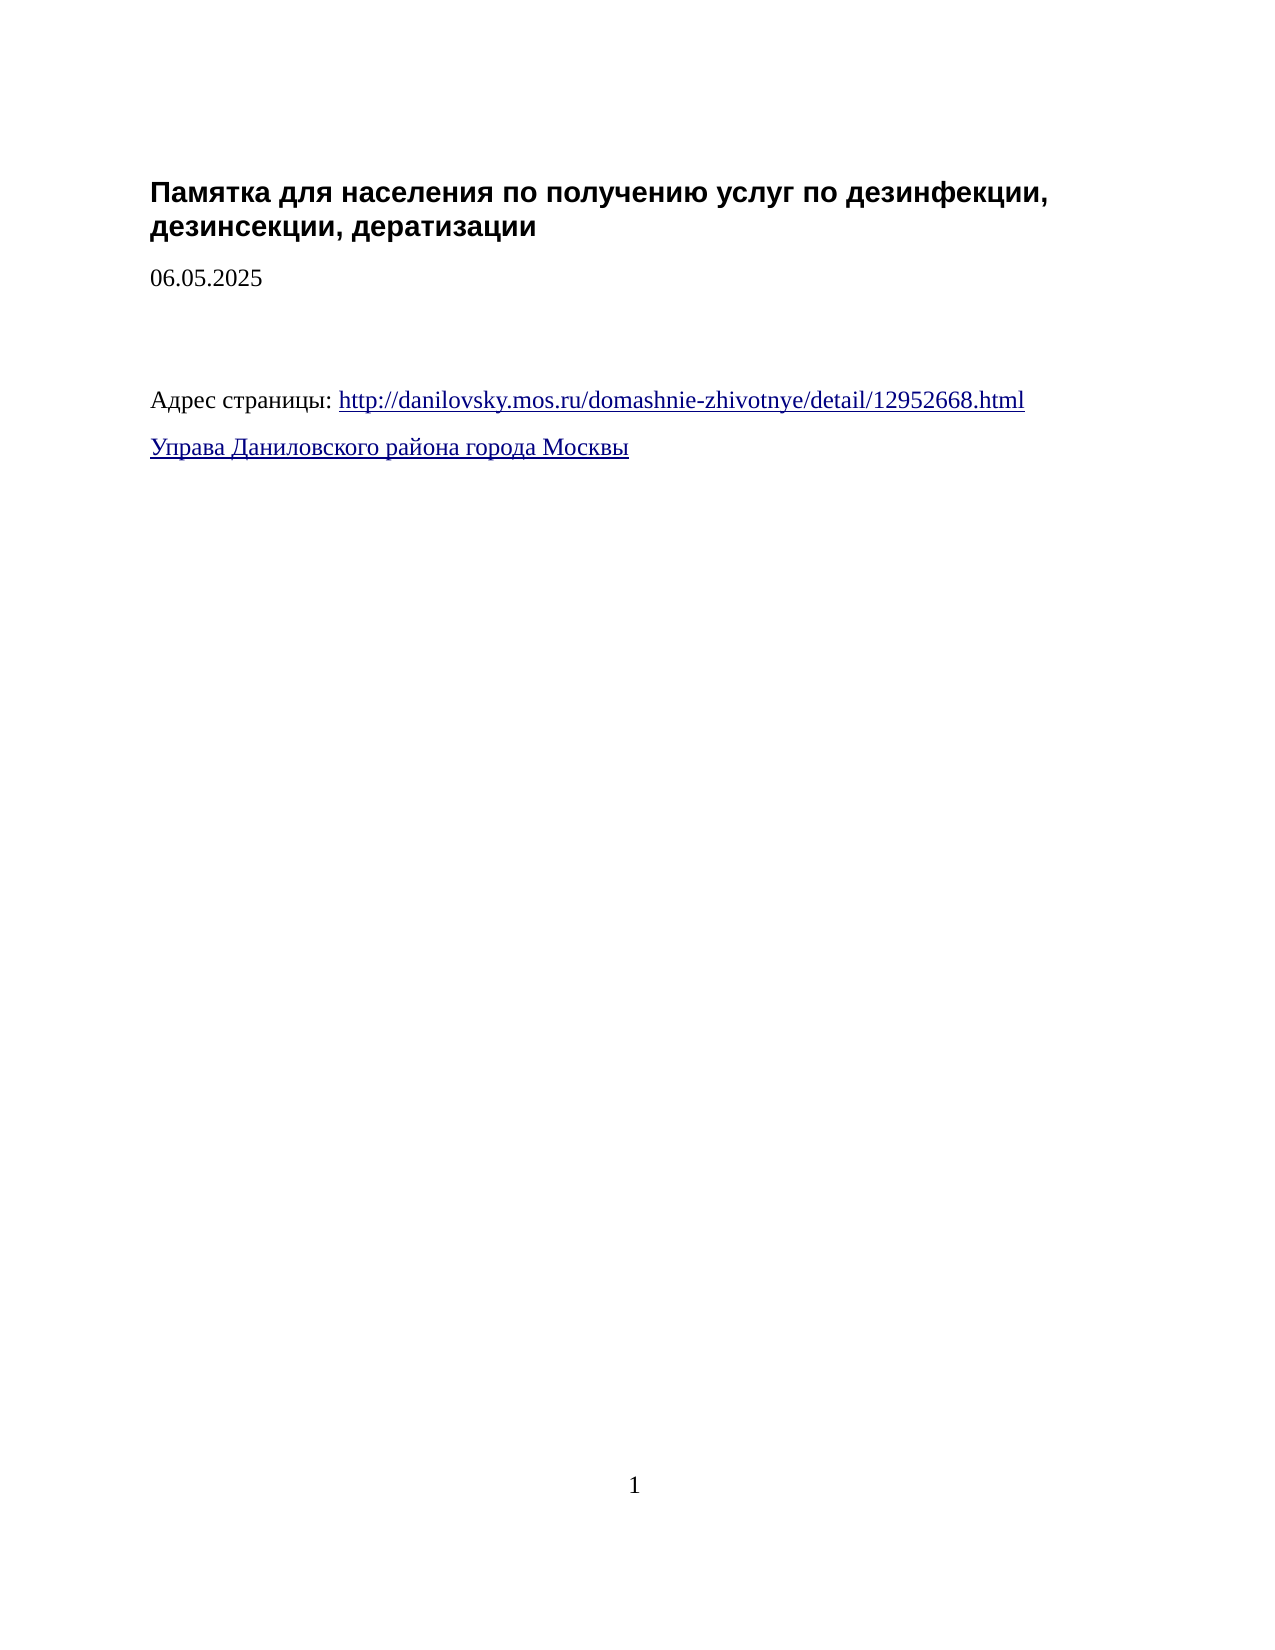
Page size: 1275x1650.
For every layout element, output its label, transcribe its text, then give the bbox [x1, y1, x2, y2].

subtitle Памятка для населения по получению услуг по дезинфекции, дезинсекции, дератизации [150, 175, 1125, 242]
text Адрес страницы: http://danilovsky.mos.ru/domashnie-zhivotnye/detail/12952668.html [150, 386, 1125, 414]
text 06.05.2025 [150, 263, 1125, 292]
text Управа Даниловского района города Москвы [150, 432, 1125, 461]
